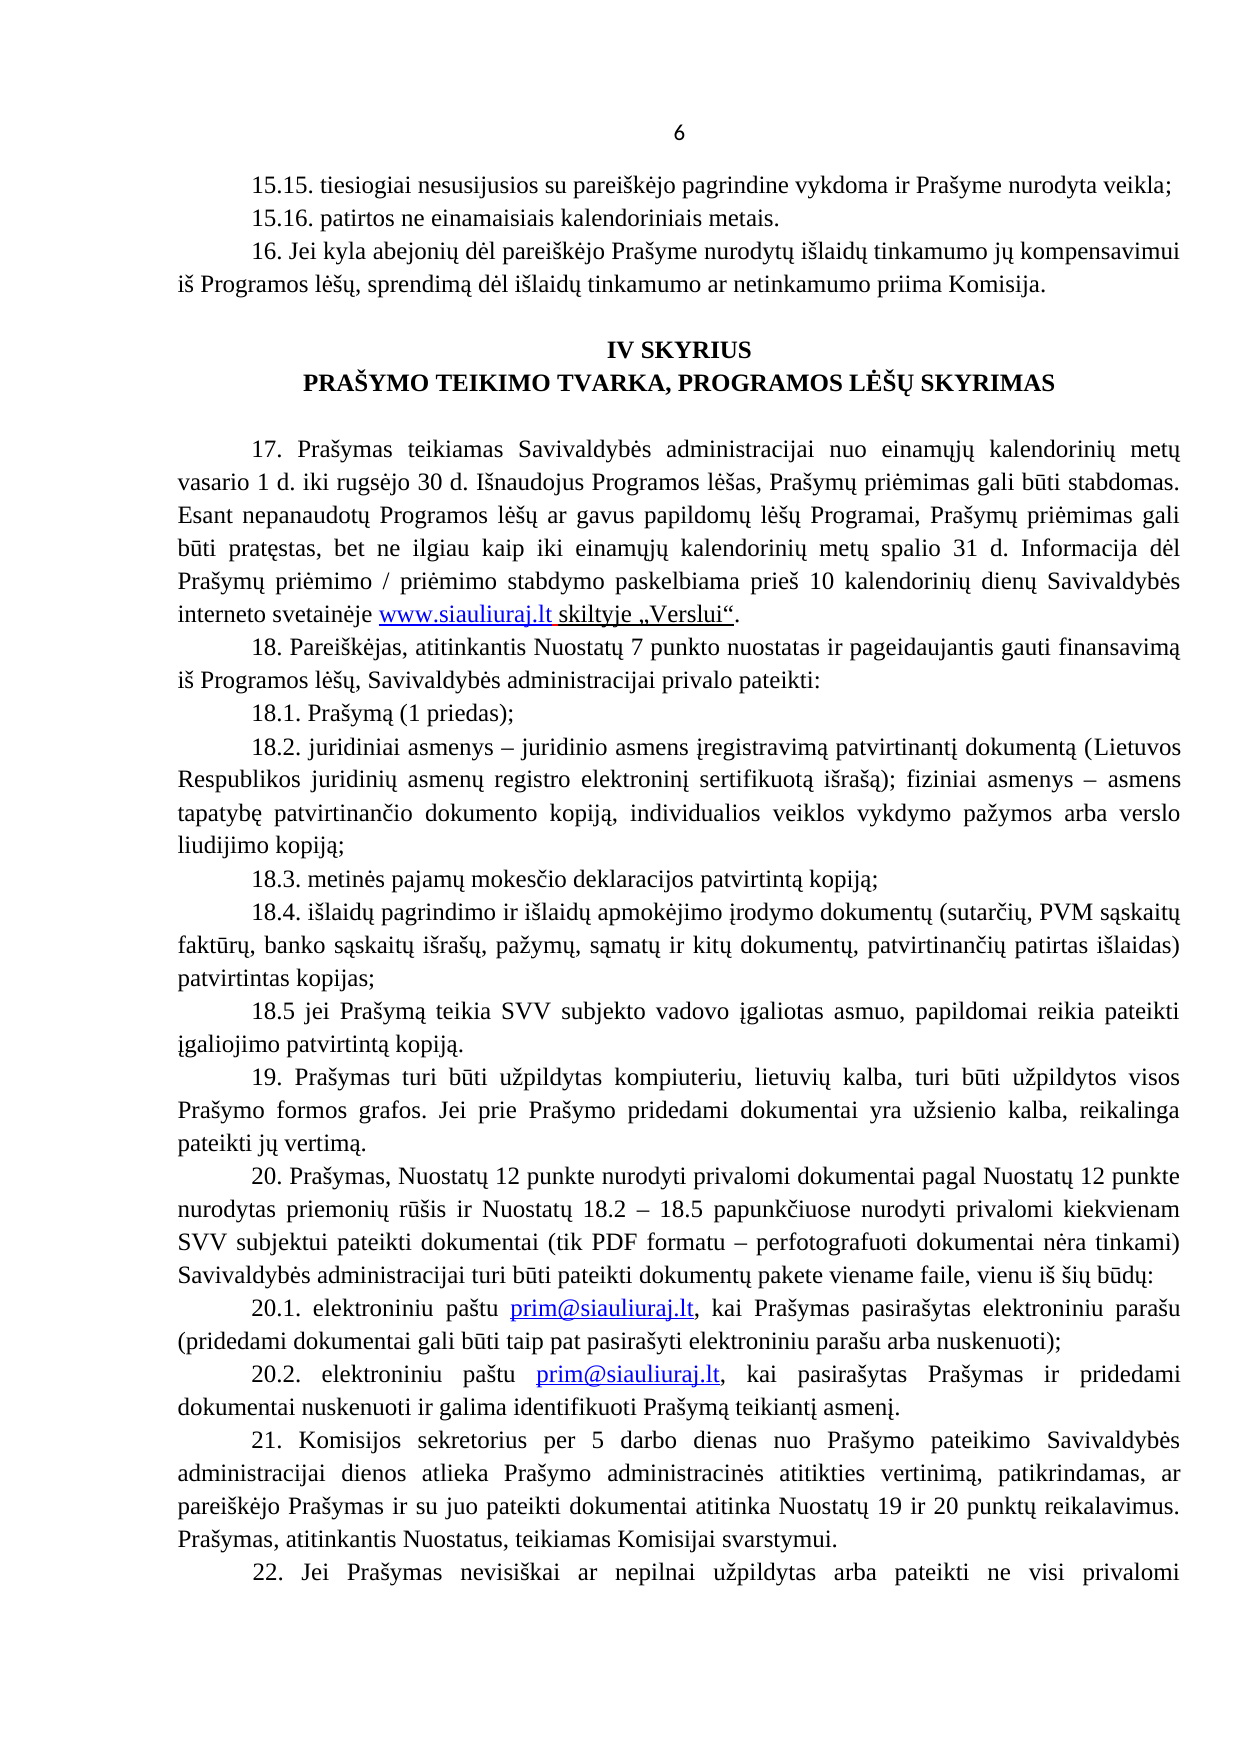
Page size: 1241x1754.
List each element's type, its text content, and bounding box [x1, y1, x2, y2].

text 22. Jei Prašymas nevisiškai ar nepilnai užpildytas arba pateikti ne visi privalomi [177, 1557, 1181, 1586]
text 17. Prašymas teikiamas Savivaldybės administracijai nuo einamųjų kalendorinių metų vasario 1 d. iki rugsėjo 30 d. Išnaudojus Programos lėšas, Prašymų priėmimas gali būti stabdomas. Esant nepanaudotų Programos lėšų ar gavus papildomų lėšų Programai, Prašymų priėmimas gali būti pratęstas, bet ne ilgiau kaip iki einamųjų kalendorinių metų spalio 31 d. Informacija dėl Prašymų priėmimo / priėmimo stabdymo paskelbiama prieš 10 kalendorinių dienų Savivaldybės interneto svetainėje www.siauliuraj.lt skiltyje „Verslui“. [177, 434, 1181, 628]
text 15.15. tiesiogiai nesusijusios su pareiškėjo pagrindine vykdoma ir Prašyme nurodyta veikla; [177, 170, 1181, 199]
text 18.5 jei Prašymą teikia SVV subjekto vadovo įgaliotas asmuo, papildomai reikia pateikti įgaliojimo patvirtintą kopiją. [177, 996, 1181, 1057]
text 15.16. patirtos ne einamaisiais kalendoriniais metais. [177, 203, 1181, 232]
text IV SKYRIUS [177, 335, 1181, 364]
text 20.2. elektroniniu paštu prim@siauliuraj.lt, kai pasirašytas Prašymas ir pridedami dokumentai nuskenuoti ir galima identifikuoti Prašymą teikiantį asmenį. [177, 1359, 1181, 1421]
text 19. Prašymas turi būti užpildytas kompiuteriu, lietuvių kalba, turi būti užpildytos visos Prašymo formos grafos. Jei prie Prašymo pridedami dokumentai yra užsienio kalba, reikalinga pateikti jų vertimą. [177, 1062, 1181, 1157]
text 20.1. elektroniniu paštu prim@siauliuraj.lt, kai Prašymas pasirašytas elektroniniu parašu (pridedami dokumentai gali būti taip pat pasirašyti elektroniniu parašu arba nuskenuoti); [177, 1293, 1181, 1355]
text 20. Prašymas, Nuostatų 12 punkte nurodyti privalomi dokumentai pagal Nuostatų 12 punkte nurodytas priemonių rūšis ir Nuostatų 18.2 – 18.5 papunkčiuose nurodyti privalomi kiekvienam SVV subjektui pateikti dokumentai (tik PDF formatu – perfotografuoti dokumentai nėra tinkami) Savivaldybės administracijai turi būti pateikti dokumentų pakete viename faile, vienu iš šių būdų: [177, 1161, 1181, 1289]
text 18.4. išlaidų pagrindimo ir išlaidų apmokėjimo įrodymo dokumentų (sutarčių, PVM sąskaitų faktūrų, banko sąskaitų išrašų, pažymų, sąmatų ir kitų dokumentų, patvirtinančių patirtas išlaidas) patvirtintas kopijas; [177, 897, 1181, 991]
text 18.2. juridiniai asmenys – juridinio asmens įregistravimą patvirtinantį dokumentą (Lietuvos Respublikos juridinių asmenų registro elektroninį sertifikuotą išrašą); fiziniai asmenys – asmens tapatybę patvirtinančio dokumento kopiją, individualios veiklos vykdymo pažymos arba verslo liudijimo kopiją; [177, 732, 1181, 859]
text 21. Komisijos sekretorius per 5 darbo dienas nuo Prašymo pateikimo Savivaldybės administracijai dienos atlieka Prašymo administracinės atitikties vertinimą, patikrindamas, ar pareiškėjo Prašymas ir su juo pateikti dokumentai atitinka Nuostatų 19 ir 20 punktų reikalavimus. Prašymas, atitinkantis Nuostatus, teikiamas Komisijai svarstymui. [177, 1425, 1181, 1553]
text 18. Pareiškėjas, atitinkantis Nuostatų 7 punkto nuostatas ir pageidaujantis gauti finansavimą iš Programos lėšų, Savivaldybės administracijai privalo pateikti: [177, 632, 1181, 694]
text 18.1. Prašymą (1 priedas); [177, 698, 1181, 727]
text 18.3. metinės pajamų mokesčio deklaracijos patvirtintą kopiją; [177, 864, 1181, 892]
text 16. Jei kyla abejonių dėl pareiškėjo Prašyme nurodytų išlaidų tinkamumo jų kompensavimui iš Programos lėšų, sprendimą dėl išlaidų tinkamumo ar netinkamumo priima Komisija. [177, 236, 1181, 298]
text PRAŠYMO TEIKIMO TVARKA, PROGRAMOS LĖŠŲ SKYRIMAS [177, 368, 1181, 397]
